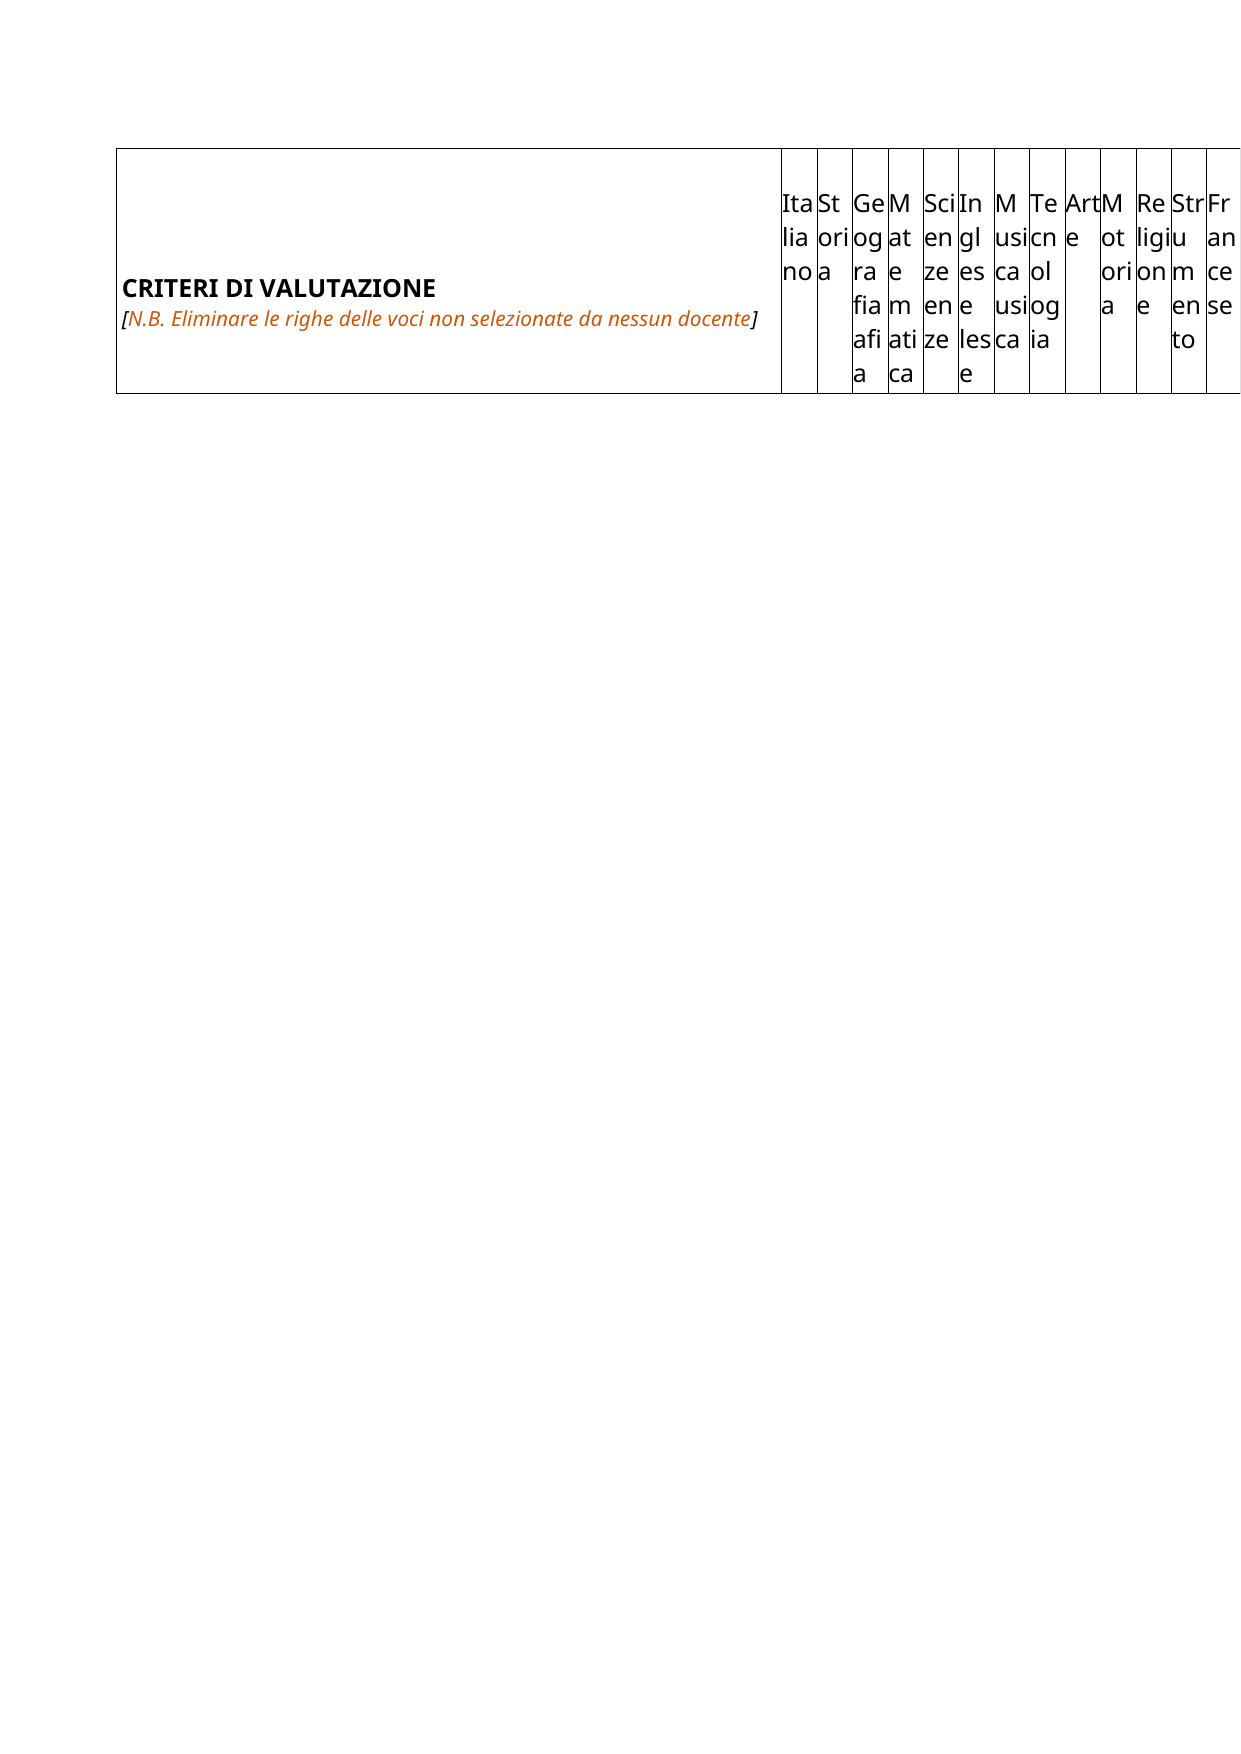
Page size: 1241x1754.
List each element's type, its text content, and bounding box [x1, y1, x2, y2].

table_header Italiano [782, 149, 817, 393]
table_header Storia [818, 149, 852, 393]
table_header Geografia afia [853, 149, 888, 393]
table_header Religione [1137, 149, 1171, 393]
table_header Strumento [1172, 149, 1206, 393]
table_header CRITERI DI VALUTAZIONE [N.B. Eliminare le righe delle voci non selezionate da nessun docente] [117, 149, 781, 393]
table_header Musica usica [995, 149, 1029, 393]
table_header Scienze enze [924, 149, 958, 393]
table_header Matematica [889, 149, 923, 393]
table_header Motoria [1101, 149, 1136, 393]
table_header Inglese lese [959, 149, 994, 393]
table_header Arte [1066, 149, 1100, 393]
table_header Tecnologia [1030, 149, 1065, 393]
table_header Francese [1207, 149, 1240, 393]
